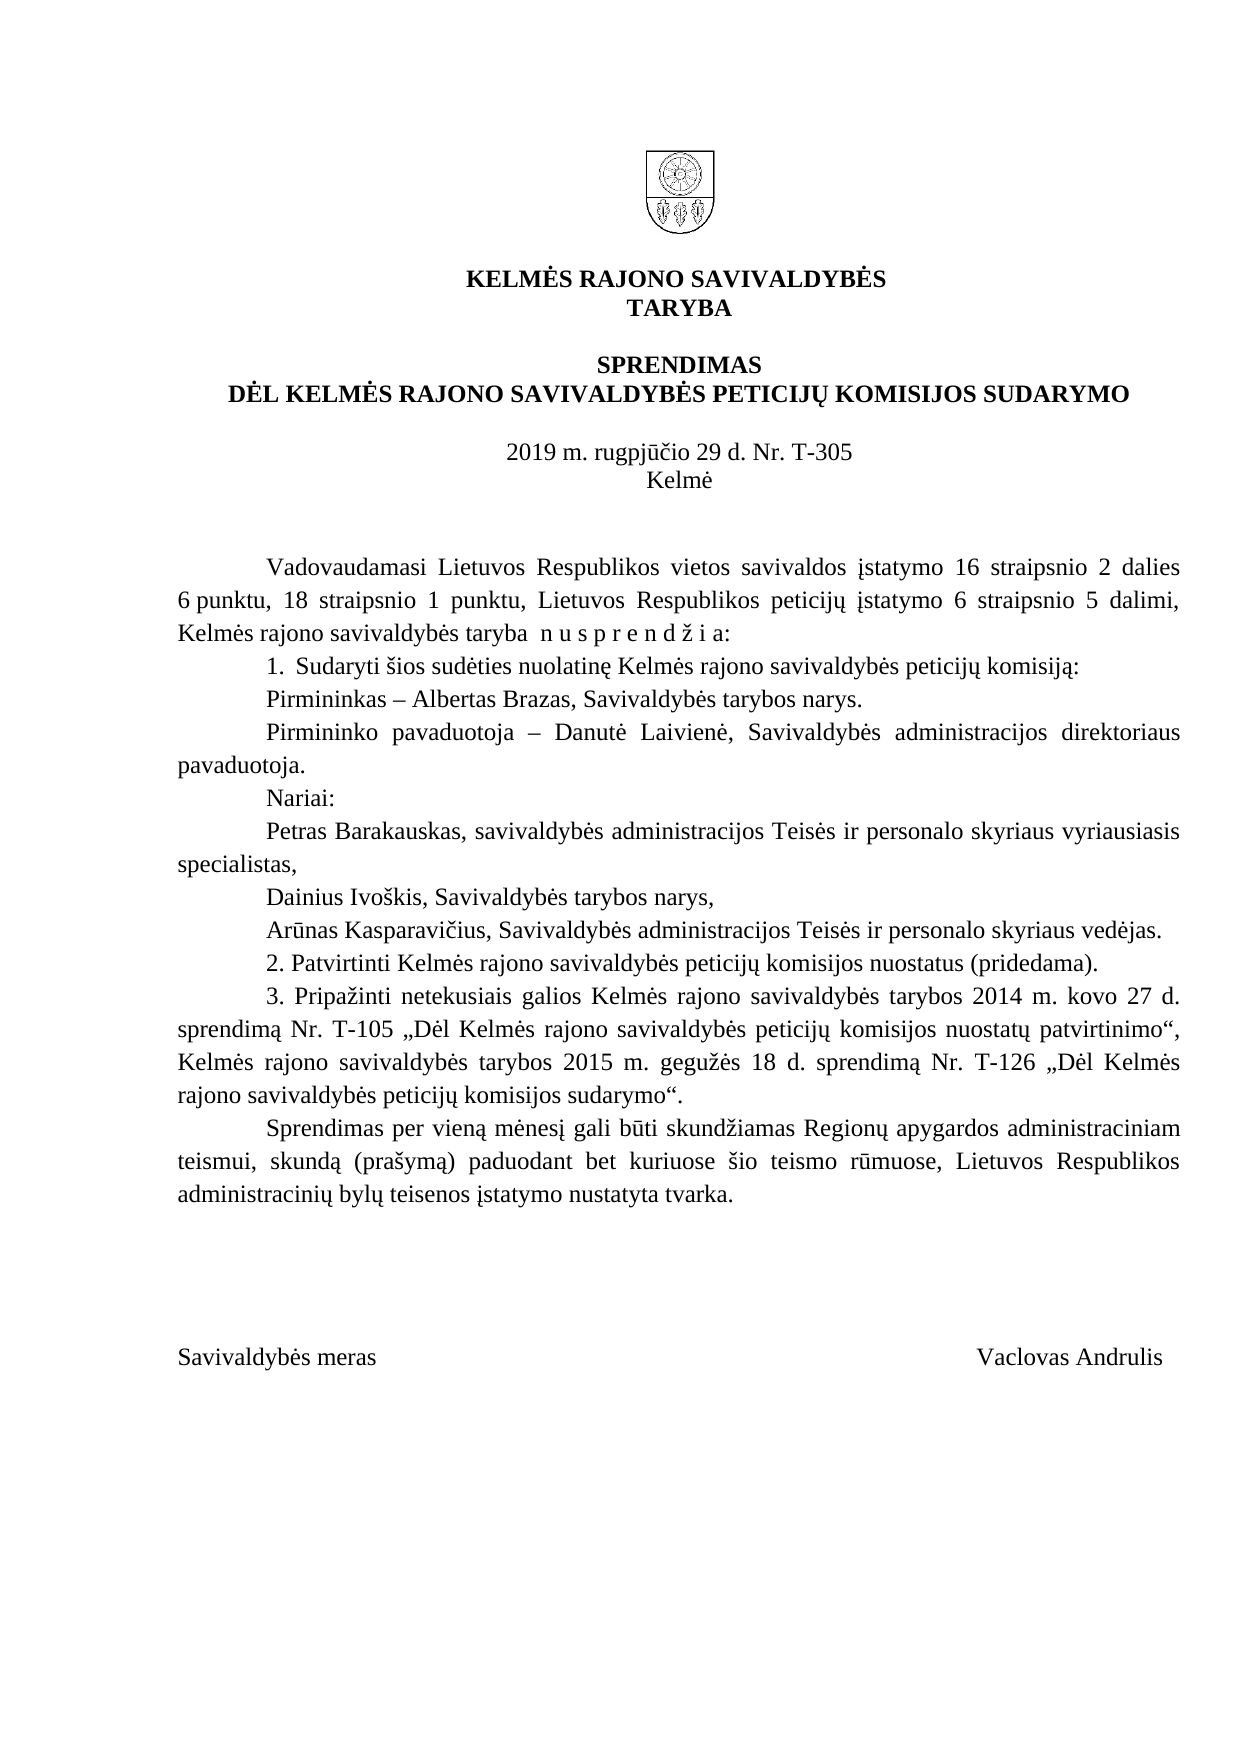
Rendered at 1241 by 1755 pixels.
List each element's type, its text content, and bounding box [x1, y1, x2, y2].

text Arūnas Kasparavičius, Savivaldybės administracijos Teisės ir personalo skyriaus vedėjas. [177, 915, 1181, 944]
text DĖL KELMĖS RAJONO SAVIVALDYBĖS PETICIJŲ KOMISIJOS SUDARYMO [177, 379, 1181, 408]
text Vadovaudamasi Lietuvos Respublikos vietos savivaldos įstatymo 16 straipsnio 2 dalies 6 punktu, 18 straipsnio 1 punktu, Lietuvos Respublikos peticijų įstatymo 6 straipsnio 5 dalimi, Kelmės rajono savivaldybės taryba nusprendžia: [177, 552, 1181, 647]
text Pirmininko pavaduotoja – Danutė Laivienė, Savivaldybės administracijos direktoriaus pavaduotoja. [177, 717, 1181, 779]
text Savivaldybės meras Vaclovas Andrulis [177, 1342, 1181, 1370]
text Sprendimas per vieną mėnesį gali būti skundžiamas Regionų apygardos administraciniam teismui, skundą (prašymą) paduodant bet kuriuose šio teismo rūmuose, Lietuvos Respublikos administracinių bylų teisenos įstatymo nustatyta tvarka. [177, 1113, 1181, 1208]
text SPRENDIMAS [177, 351, 1181, 379]
subtitle KELMĖS RAJONO SAVIVALDYBĖS [177, 264, 1181, 293]
text Dainius Ivoškis, Savivaldybės tarybos narys, [177, 882, 1181, 911]
text Pirmininkas – Albertas Brazas, Savivaldybės tarybos narys. [177, 684, 1181, 713]
text 2. Patvirtinti Kelmės rajono savivaldybės peticijų komisijos nuostatus (pridedama). [177, 948, 1181, 977]
text 1. Sudaryti šios sudėties nuolatinę Kelmės rajono savivaldybės peticijų komisiją: [177, 651, 1181, 680]
text Petras Barakauskas, savivaldybės administracijos Teisės ir personalo skyriaus vyriausiasis specialistas, [177, 816, 1181, 878]
text 3. Pripažinti netekusiais galios Kelmės rajono savivaldybės tarybos 2014 m. kovo 27 d. sprendimą Nr. T-105 „Dėl Kelmės rajono savivaldybės peticijų komisijos nuostatų patvirtinimo“, Kelmės rajono savivaldybės tarybos 2015 m. gegužės 18 d. sprendimą Nr. T-126 „Dėl Kelmės rajono savivaldybės peticijų komisijos sudarymo“. [177, 981, 1181, 1109]
text Kelmė [177, 466, 1181, 494]
text TARYBA [177, 293, 1181, 322]
text Nariai: [177, 783, 1181, 812]
text 2019 m. rugpjūčio 29 d. Nr. T-305 [177, 437, 1181, 466]
